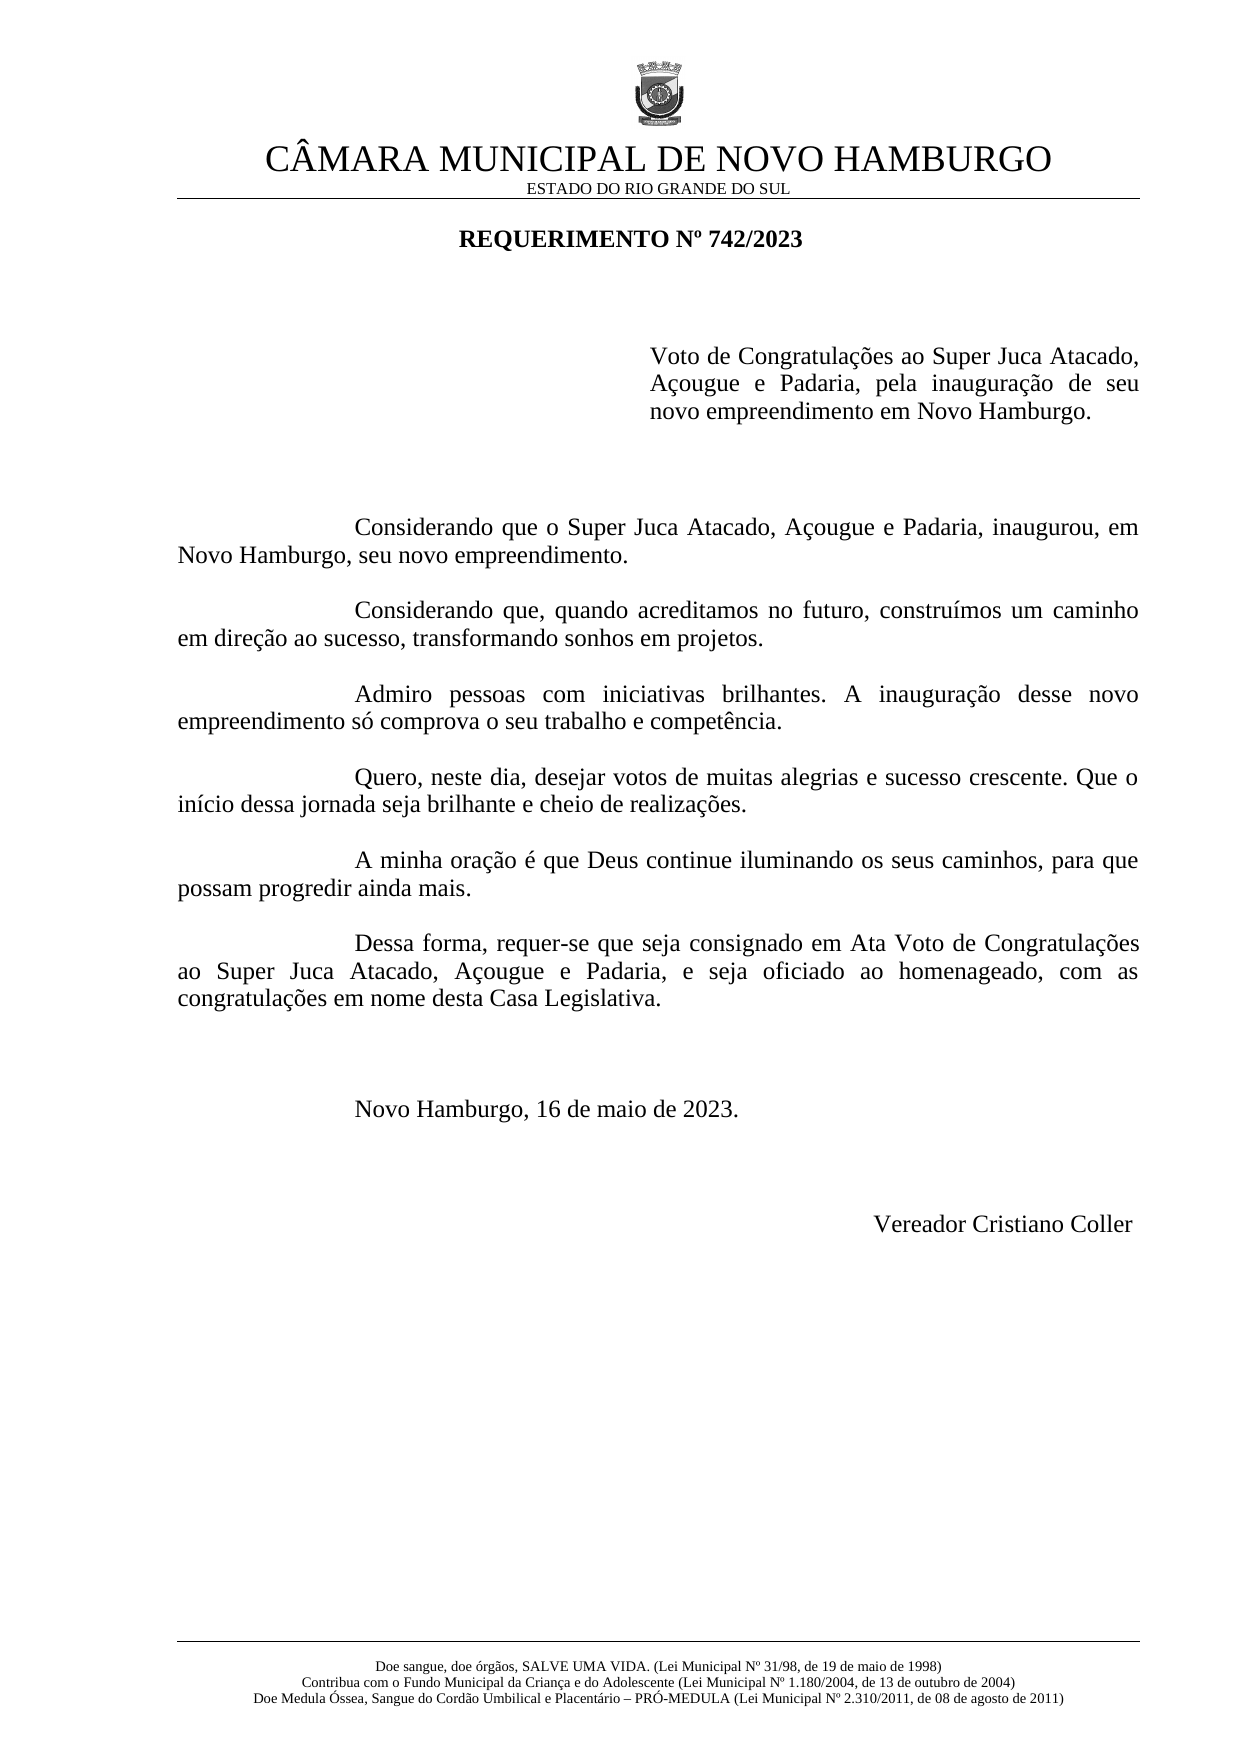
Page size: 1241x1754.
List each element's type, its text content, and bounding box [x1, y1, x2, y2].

text REQUERIMENTO Nº 742/2023 [177, 226, 1140, 253]
text A minha oração é que Deus continue iluminando os seus caminhos, para que possam progredir ainda mais. [177, 846, 1140, 901]
text Considerando que o Super Juca Atacado, Açougue e Padaria, inaugurou, em Novo Hamburgo, seu novo empreendimento. [177, 513, 1140, 569]
text Vereador Cristiano Coller [177, 1210, 1140, 1237]
text Dessa forma, requer-se que seja consignado em Ata Voto de Congratulações ao Super Juca Atacado, Açougue e Padaria, e seja oficiado ao homenageado, com as congratulações em nome desta Casa Legislativa. [177, 929, 1140, 1012]
text Novo Hamburgo, 16 de maio de 2023. [177, 1095, 1140, 1123]
text Quero, neste dia, desejar votos de muitas alegrias e sucesso crescente. Que o início dessa jornada seja brilhante e cheio de realizações. [177, 763, 1140, 818]
text Voto de Congratulações ao Super Juca Atacado, Açougue e Padaria, pela inauguração de seu novo empreendimento em Novo Hamburgo. [649, 342, 1140, 425]
text Considerando que, quando acreditamos no futuro, construímos um caminho em direção ao sucesso, transformando sonhos em projetos. [177, 597, 1140, 652]
text Admiro pessoas com iniciativas brilhantes. A inauguração desse novo empreendimento só comprova o seu trabalho e competência. [177, 680, 1140, 735]
